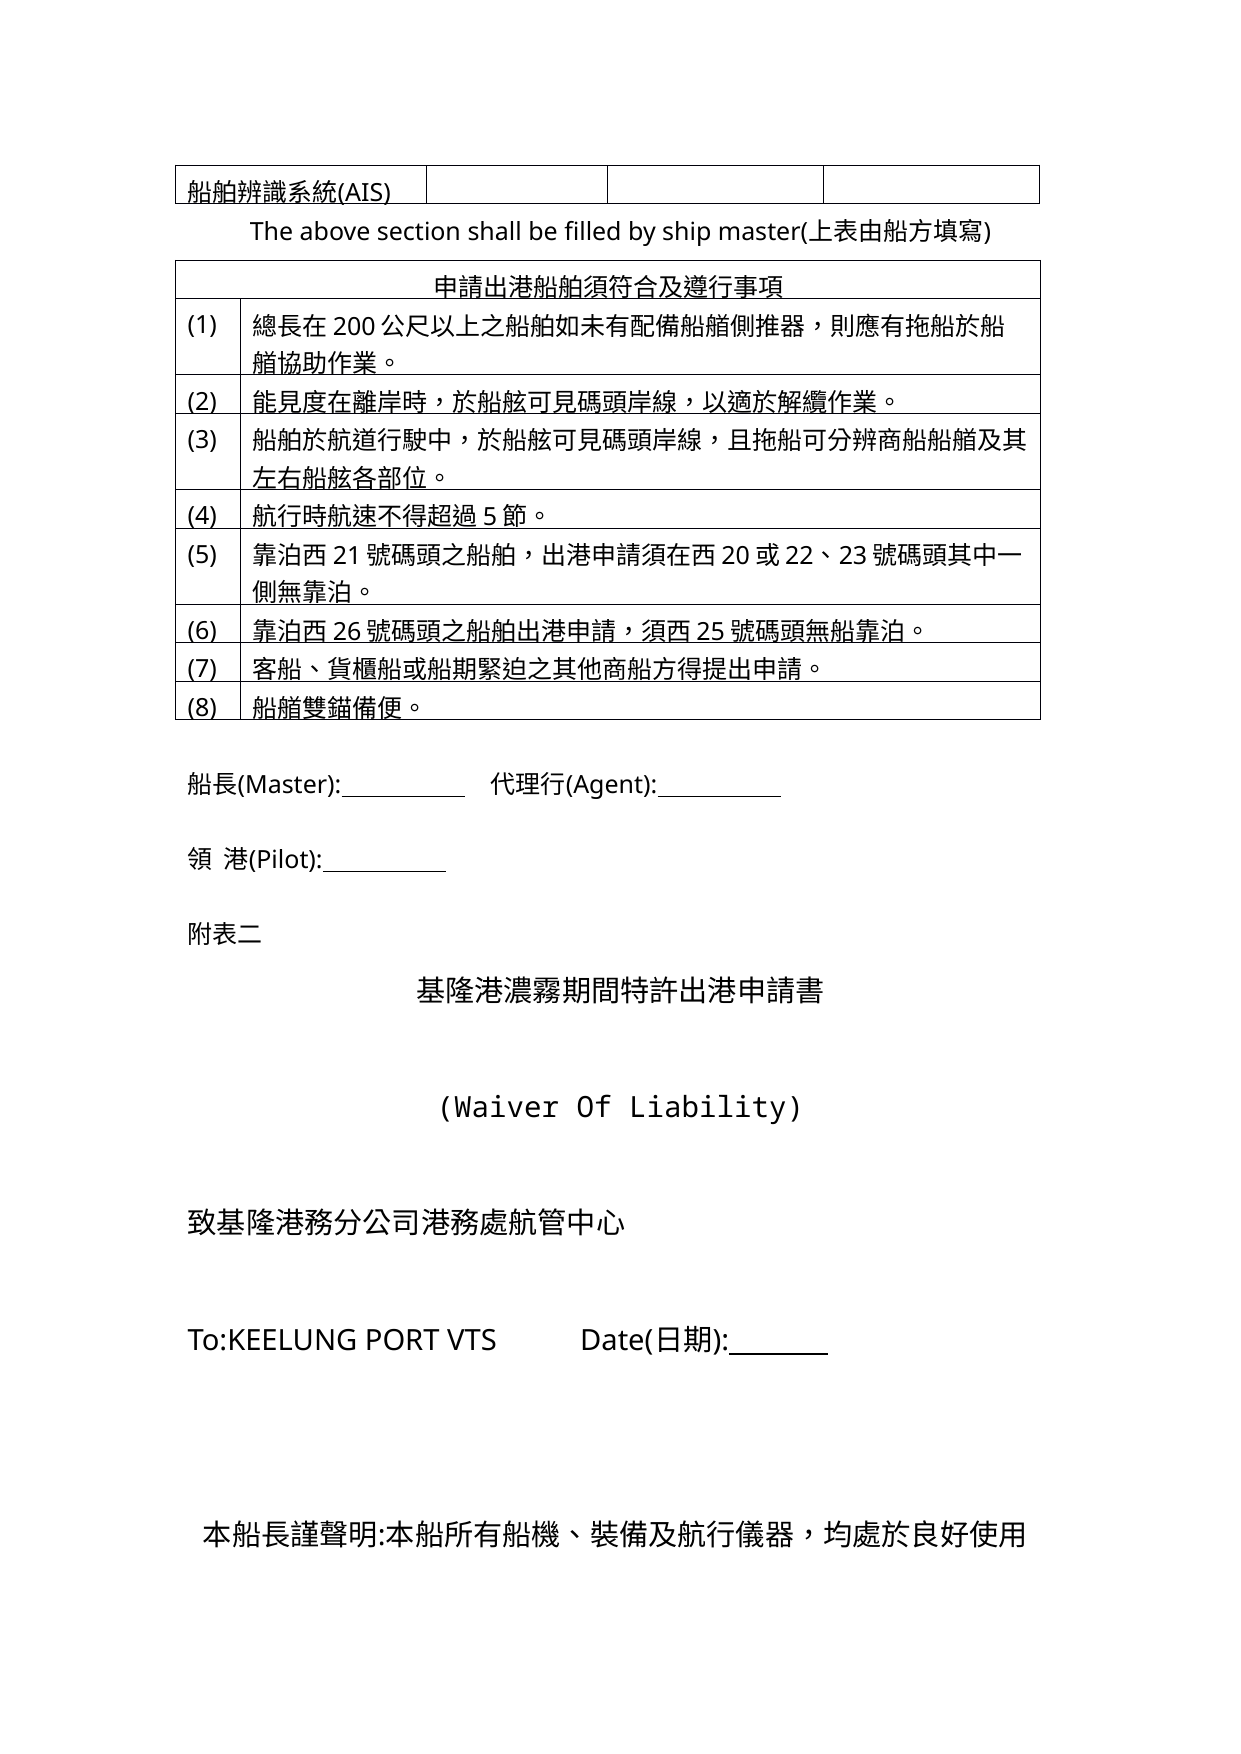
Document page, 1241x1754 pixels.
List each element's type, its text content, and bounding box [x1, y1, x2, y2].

table_cell [824, 166, 1039, 203]
text To:KEELUNG PORT VTS Date(日期): [187, 1294, 1053, 1369]
table_cell 船舶辨識系統(AIS) [176, 166, 426, 203]
table_cell (5) [176, 529, 240, 603]
table_cell 航行時航速不得超過5節。 [241, 490, 1040, 527]
table_cell 總長在200公尺以上之船舶如未有配備船艏側推器，則應有拖船於船艏協助作業。 [241, 299, 1040, 374]
table_cell (8) [176, 682, 240, 719]
text (Waiver Of Liability) [187, 1062, 1053, 1137]
table_header 申請出港船舶須符合及遵行事項 [176, 261, 1040, 298]
table_cell (4) [176, 490, 240, 527]
table_cell 靠泊西21號碼頭之船舶，出港申請須在西20或22、23號碼頭其中一側無靠泊。 [241, 529, 1040, 603]
text The above section shall be filled by ship master(上表由船方填寫) [187, 204, 1053, 242]
table_cell (2) [176, 375, 240, 413]
table_cell 能見度在離岸時，於船舷可見碼頭岸線，以適於解纜作業。 [241, 375, 1040, 413]
table_cell (6) [176, 605, 240, 642]
text 本船長謹聲明:本船所有船機、裝備及航行儀器，均處於良好使用 [187, 1489, 1053, 1564]
text 致基隆港務分公司港務處航管中心 [187, 1177, 1053, 1252]
table_cell 靠泊西26號碼頭之船舶出港申請，須西25號碼頭無船靠泊。 [241, 605, 1040, 642]
table_cell [608, 166, 823, 203]
text 基隆港濃霧期間特許出港申請書 [187, 945, 1053, 1020]
table_cell 客船、貨櫃船或船期緊迫之其他商船方得提出申請。 [241, 643, 1040, 681]
text 領 港(Pilot): [187, 833, 1053, 870]
table_cell 船艏雙錨備便。 [241, 682, 1040, 719]
text 船長(Master): 代理行(Agent): [187, 758, 1053, 795]
table_cell 船舶於航道行駛中，於船舷可見碼頭岸線，且拖船可分辨商船船艏及其左右船舷各部位。 [241, 414, 1040, 489]
text 附表二 [187, 908, 1053, 945]
table_cell (7) [176, 643, 240, 681]
table_cell [427, 166, 607, 203]
table_cell (3) [176, 414, 240, 489]
table_cell (1) [176, 299, 240, 374]
